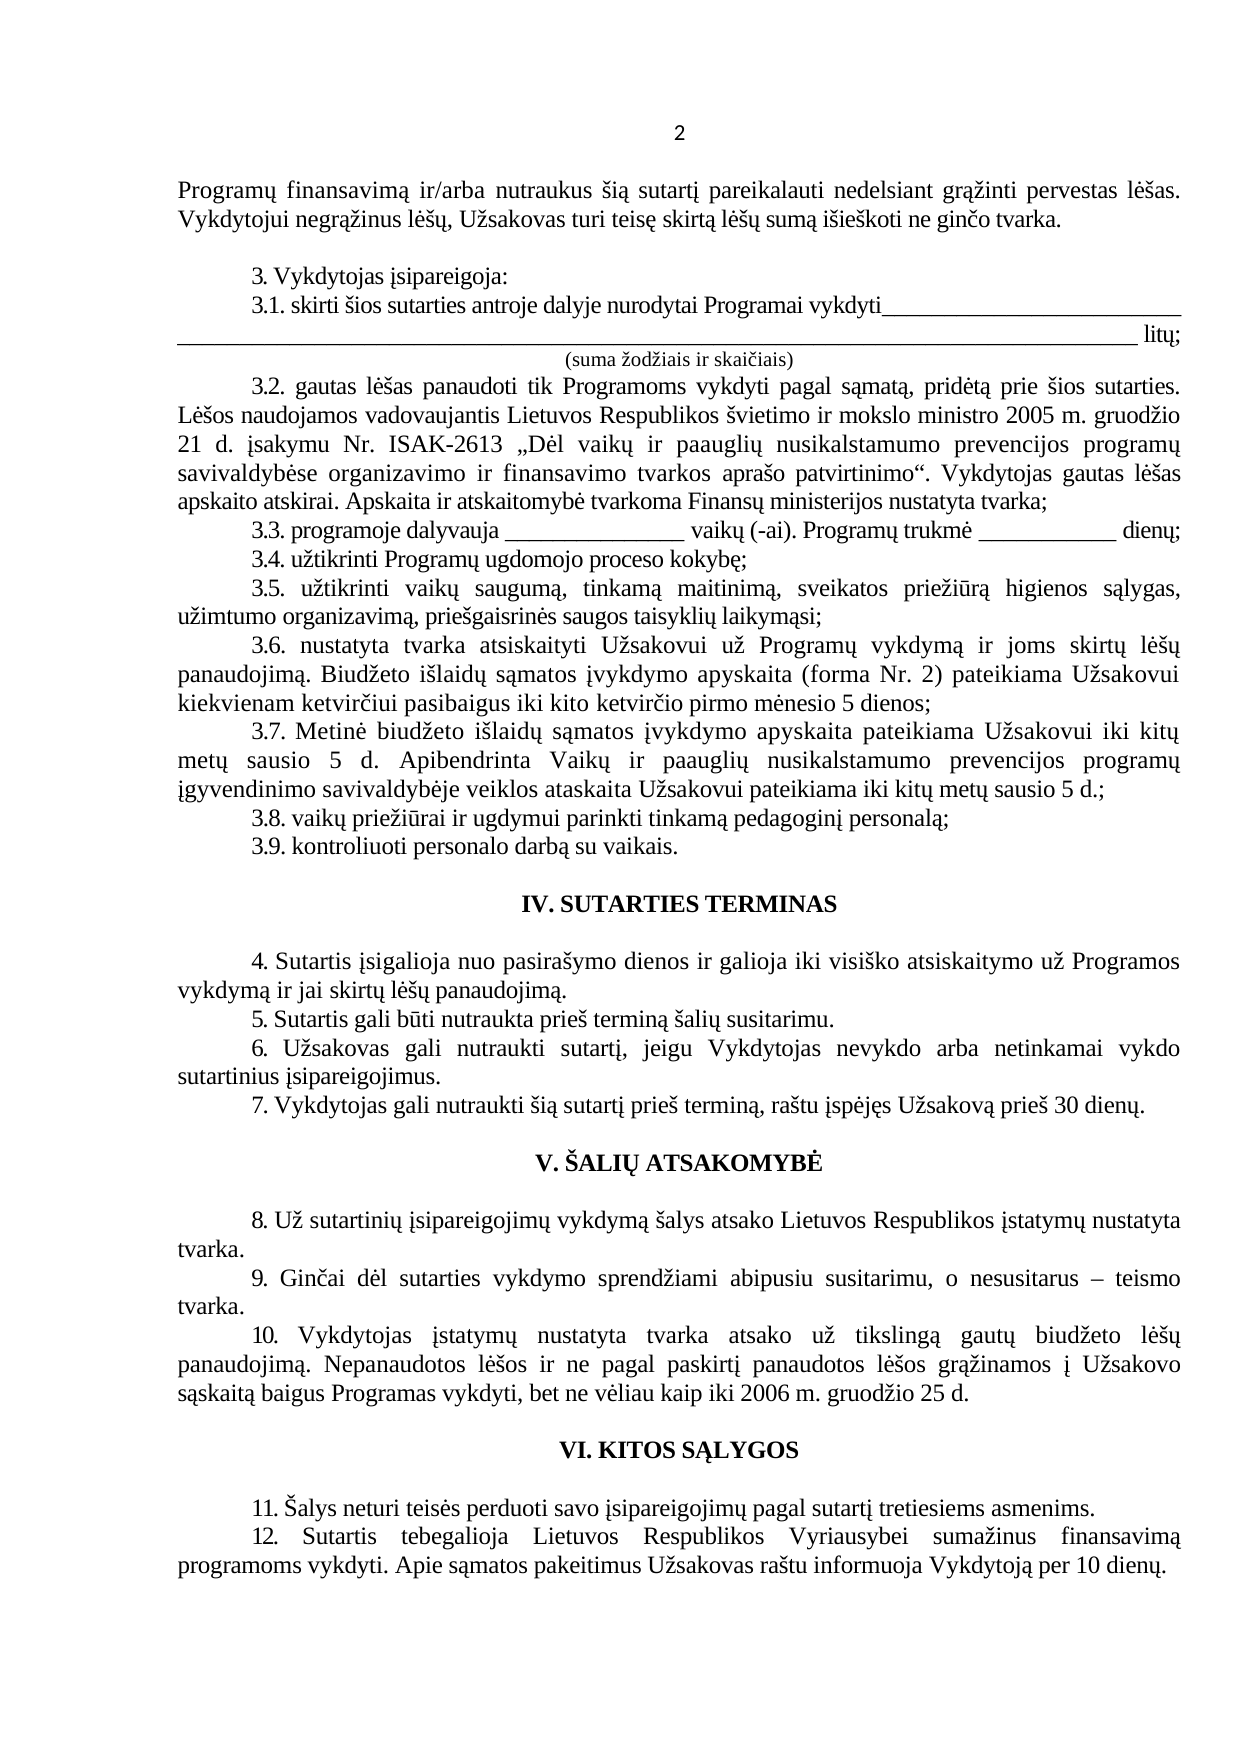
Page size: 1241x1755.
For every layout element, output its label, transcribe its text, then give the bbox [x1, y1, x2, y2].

text 4. Sutartis įsigalioja nuo pasirašymo dienos ir galioja iki visiško atsiskaitymo už Programos vykdymą ir jai skirtų lėšų panaudojimą. [177, 946, 1181, 1004]
text 9. Ginčai dėl sutarties vykdymo sprendžiami abipusiu susitarimu, o nesusitarus – teismo tvarka. [177, 1263, 1181, 1320]
text 6. Užsakovas gali nutraukti sutartį, jeigu Vykdytojas nevykdo arba netinkamai vykdo sutartinius įsipareigojimus. [177, 1033, 1181, 1090]
text V. ŠALIŲ ATSAKOMYBĖ [177, 1148, 1181, 1176]
text 3.9. kontroliuoti personalo darbą su vaikais. [177, 831, 1181, 860]
text 3. Vykdytojas įsipareigoja: [177, 261, 1181, 290]
text 3.2. gautas lėšas panaudoti tik Programoms vykdyti pagal sąmatą, pridėtą prie šios sutarties. Lėšos naudojamos vadovaujantis Lietuvos Respublikos švietimo ir mokslo ministro 2005 m. gruodžio 21 d. įsakymu Nr. ISAK-2613 „Dėl vaikų ir paauglių nusikalstamumo prevencijos programų savivaldybėse organizavimo ir finansavimo tvarkos aprašo patvirtinimo“. Vykdytojas gautas lėšas apskaito atskirai. Apskaita ir atskaitomybė tvarkoma Finansų ministerijos nustatyta tvarka; [177, 371, 1181, 515]
text 11. Šalys neturi teisės perduoti savo įsipareigojimų pagal sutartį tretiesiems asmenims. [177, 1493, 1181, 1521]
text IV. SUTARTIES TERMINAS [177, 889, 1181, 918]
text 3.8. vaikų priežiūrai ir ugdymui parinkti tinkamą pedagoginį personalą; [177, 803, 1181, 831]
text 12. Sutartis tebegalioja Lietuvos Respublikos Vyriausybei sumažinus finansavimą programoms vykdyti. Apie sąmatos pakeitimus Užsakovas raštu informuoja Vykdytoją per 10 dienų. [177, 1521, 1181, 1579]
text 10. Vykdytojas įstatymų nustatyta tvarka atsako už tikslingą gautų biudžeto lėšų panaudojimą. Nepanaudotos lėšos ir ne pagal paskirtį panaudotos lėšos grąžinamos į Užsakovo sąskaitą baigus Programas vykdyti, bet ne vėliau kaip iki 2006 m. gruodžio 25 d. [177, 1320, 1181, 1406]
text litų; [177, 319, 1181, 347]
text 3.5. užtikrinti vaikų saugumą, tinkamą maitinimą, sveikatos priežiūrą higienos sąlygas, užimtumo organizavimą, priešgaisrinės saugos taisyklių laikymąsi; [177, 573, 1181, 630]
text 3.1. skirti šios sutarties antroje dalyje nurodytai Programai vykdyti [177, 290, 1181, 319]
text VI. KITOS SĄLYGOS [177, 1435, 1181, 1464]
text 3.7. Metinė biudžeto išlaidų sąmatos įvykdymo apyskaita pateikiama Užsakovui iki kitų metų sausio 5 d. Apibendrinta Vaikų ir paauglių nusikalstamumo prevencijos programų įgyvendinimo savivaldybėje veiklos ataskaita Užsakovui pateikiama iki kitų metų sausio 5 d.; [177, 716, 1181, 803]
text Programų finansavimą ir/arba nutraukus šią sutartį pareikalauti nedelsiant grąžinti pervestas lėšas. Vykdytojui negrąžinus lėšų, Užsakovas turi teisę skirtą lėšų sumą išieškoti ne ginčo tvarka. [177, 175, 1181, 232]
text (suma žodžiais ir skaičiais) [177, 347, 1181, 371]
text 3.6. nustatyta tvarka atsiskaityti Užsakovui už Programų vykdymą ir joms skirtų lėšų panaudojimą. Biudžeto išlaidų sąmatos įvykdymo apyskaita (forma Nr. 2) pateikiama Užsakovui kiekvienam ketvirčiui pasibaigus iki kito ketvirčio pirmo mėnesio 5 dienos; [177, 630, 1181, 716]
text 5. Sutartis gali būti nutraukta prieš terminą šalių susitarimu. [177, 1004, 1181, 1033]
text 3.4. užtikrinti Programų ugdomojo proceso kokybę; [177, 544, 1181, 573]
text 8. Už sutartinių įsipareigojimų vykdymą šalys atsako Lietuvos Respublikos įstatymų nustatyta tvarka. [177, 1205, 1181, 1263]
text 7. Vykdytojas gali nutraukti šią sutartį prieš terminą, raštu įspėjęs Užsakovą prieš 30 dienų. [177, 1090, 1181, 1119]
text 3.3. programoje dalyvauja vaikų (-ai). Programų trukmė ___________ dienų; [177, 515, 1181, 544]
